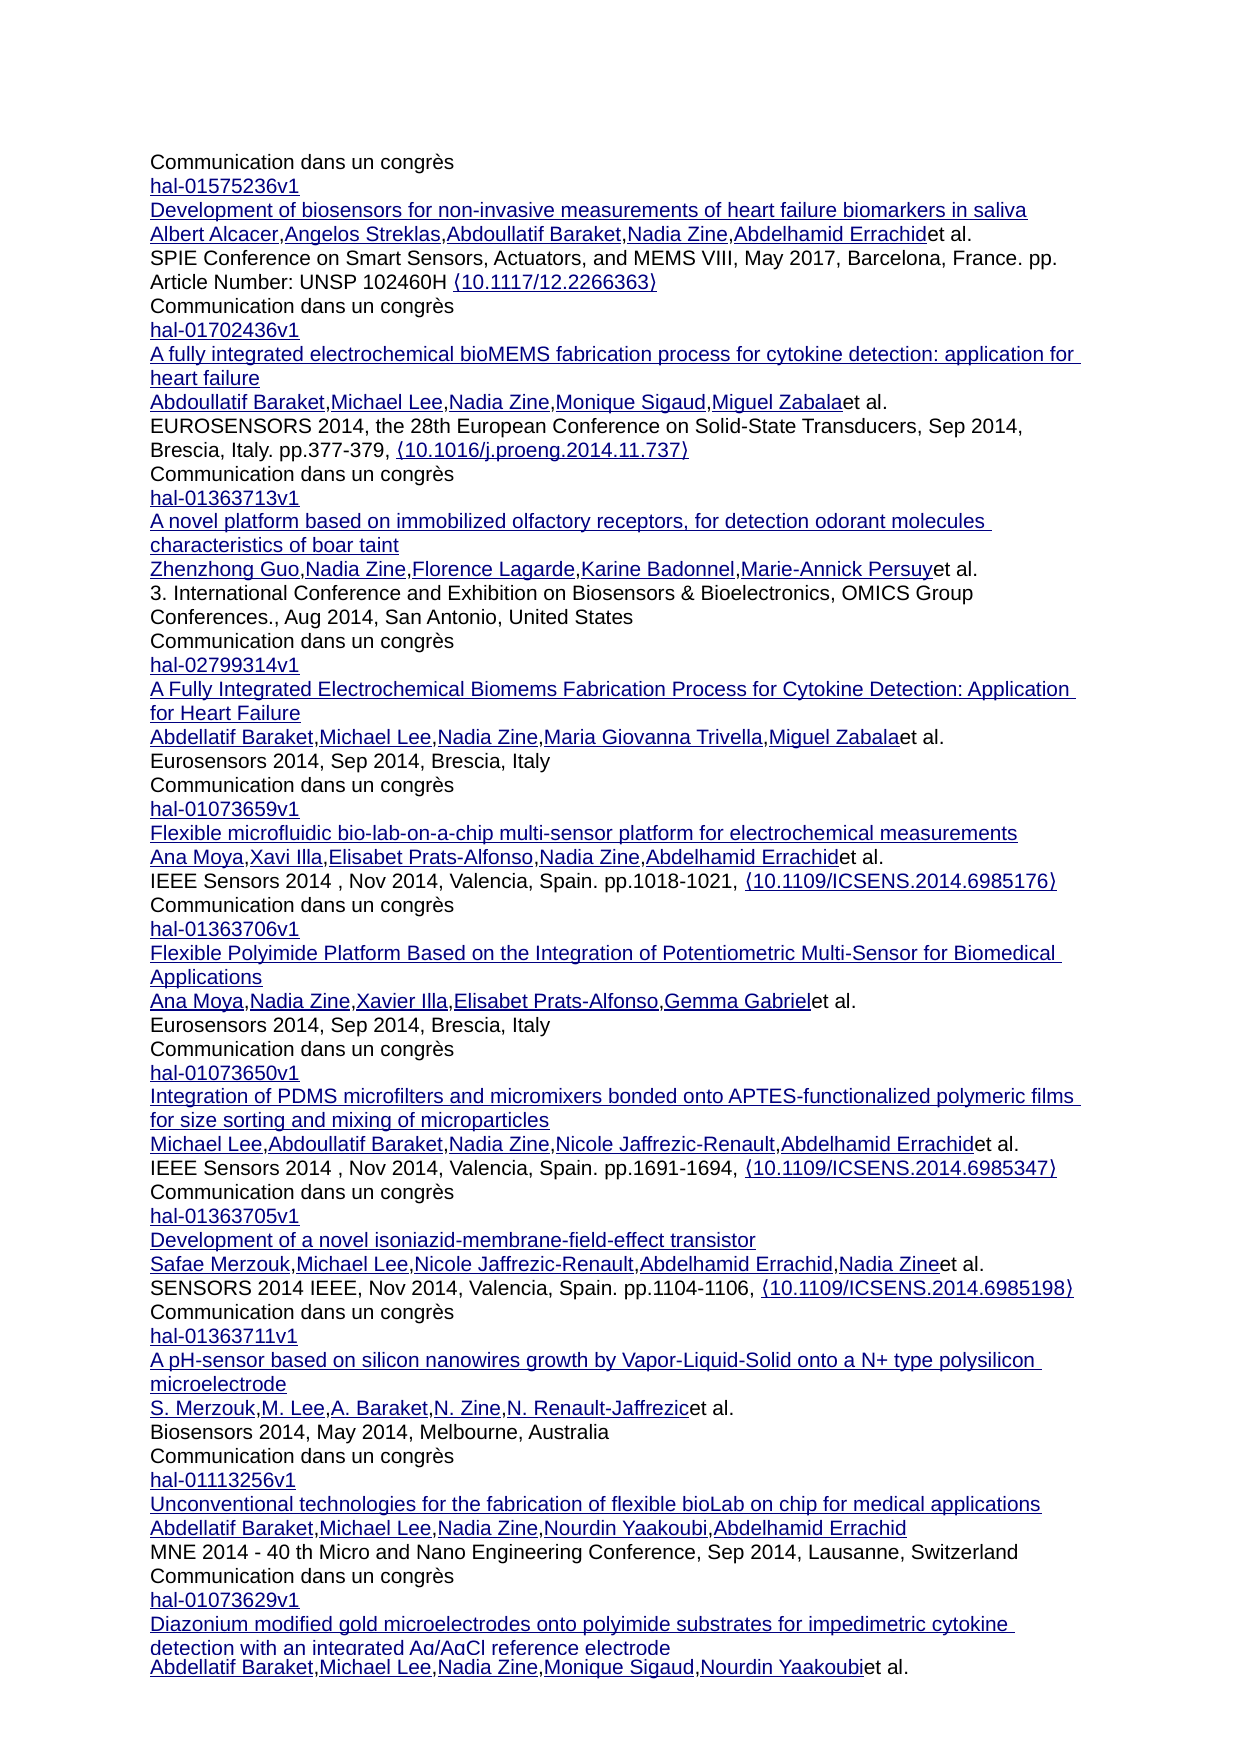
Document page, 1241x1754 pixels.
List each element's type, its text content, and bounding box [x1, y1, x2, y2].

table_cell Integration of PDMS microfilters and micromixers bonded onto APTES-functionalized polymeric films for size sorting and mixing of microparticles Michael Lee,Abdoullatif Baraket,Nadia Zine,Nicole Jaffrezic-Renault,Abdelhamid Errachidet al. IEEE Sensors 2014 , Nov 2014, Valencia, Spain. pp.1691-1694, ⟨10.1109/ICSENS.2014.6985347⟩ Communication dans un congrès hal-01363705v1 [150, 1084, 1090, 1228]
table_cell A pH-sensor based on silicon nanowires growth by Vapor-Liquid-Solid onto a N+ type polysilicon microelectrode S. Merzouk,M. Lee,A. Baraket,N. Zine,N. Renault-Jaffrezicet al. Biosensors 2014, May 2014, Melbourne, Australia Communication dans un congrès hal-01113256v1 [150, 1348, 1090, 1492]
table_cell Development of biosensors for non-invasive measurements of heart failure biomarkers in saliva Albert Alcacer,Angelos Streklas,Abdoullatif Baraket,Nadia Zine,Abdelhamid Errachidet al. SPIE Conference on Smart Sensors, Actuators, and MEMS VIII, May 2017, Barcelona, France. pp. Article Number: UNSP 102460H ⟨10.1117/12.2266363⟩ Communication dans un congrès hal-01702436v1 [150, 198, 1090, 342]
table_cell Communication dans un congrès hal-01575236v1 [150, 150, 1090, 198]
table_cell Development of a novel isoniazid-membrane-field-effect transistor Safae Merzouk,Michael Lee,Nicole Jaffrezic-Renault,Abdelhamid Errachid,Nadia Zineet al. SENSORS 2014 IEEE, Nov 2014, Valencia, Spain. pp.1104-1106, ⟨10.1109/ICSENS.2014.6985198⟩ Communication dans un congrès hal-01363711v1 [150, 1228, 1090, 1348]
table_cell A novel platform based on immobilized olfactory receptors, for detection odorant molecules characteristics of boar taint Zhenzhong Guo,Nadia Zine,Florence Lagarde,Karine Badonnel,Marie-Annick Persuyet al. 3. International Conference and Exhibition on Biosensors & Bioelectronics, OMICS Group Conferences., Aug 2014, San Antonio, United States Communication dans un congrès hal-02799314v1 [150, 509, 1090, 677]
table_cell Flexible microfluidic bio-lab-on-a-chip multi-sensor platform for electrochemical measurements Ana Moya,Xavi Illa,Elisabet Prats-Alfonso,Nadia Zine,Abdelhamid Errachidet al. IEEE Sensors 2014 , Nov 2014, Valencia, Spain. pp.1018-1021, ⟨10.1109/ICSENS.2014.6985176⟩ Communication dans un congrès hal-01363706v1 [150, 821, 1090, 941]
table_cell Unconventional technologies for the fabrication of flexible bioLab on chip for medical applications Abdellatif Baraket,Michael Lee,Nadia Zine,Nourdin Yaakoubi,Abdelhamid Errachid MNE 2014 - 40 th Micro and Nano Engineering Conference, Sep 2014, Lausanne, Switzerland Communication dans un congrès hal-01073629v1 [150, 1492, 1090, 1611]
table_cell A fully integrated electrochemical bioMEMS fabrication process for cytokine detection: application for heart failure Abdoullatif Baraket,Michael Lee,Nadia Zine,Monique Sigaud,Miguel Zabalaet al. EUROSENSORS 2014, the 28th European Conference on Solid-State Transducers, Sep 2014, Brescia, Italy. pp.377-379, ⟨10.1016/j.proeng.2014.11.737⟩ Communication dans un congrès hal-01363713v1 [150, 342, 1090, 509]
table_cell Flexible Polyimide Platform Based on the Integration of Potentiometric Multi-Sensor for Biomedical Applications Ana Moya,Nadia Zine,Xavier Illa,Elisabet Prats-Alfonso,Gemma Gabrielet al. Eurosensors 2014, Sep 2014, Brescia, Italy Communication dans un congrès hal-01073650v1 [150, 941, 1090, 1084]
table_cell Diazonium modified gold microelectrodes onto polyimide substrates for impedimetric cytokine detection with an integrated Ag/AgCl reference electrode Abdellatif Baraket,Michael Lee,Nadia Zine,Monique Sigaud,Nourdin Yaakoubiet al. [150, 1611, 1090, 1679]
table_cell A Fully Integrated Electrochemical Biomems Fabrication Process for Cytokine Detection: Application for Heart Failure Abdellatif Baraket,Michael Lee,Nadia Zine,Maria Giovanna Trivella,Miguel Zabalaet al. Eurosensors 2014, Sep 2014, Brescia, Italy Communication dans un congrès hal-01073659v1 [150, 677, 1090, 821]
